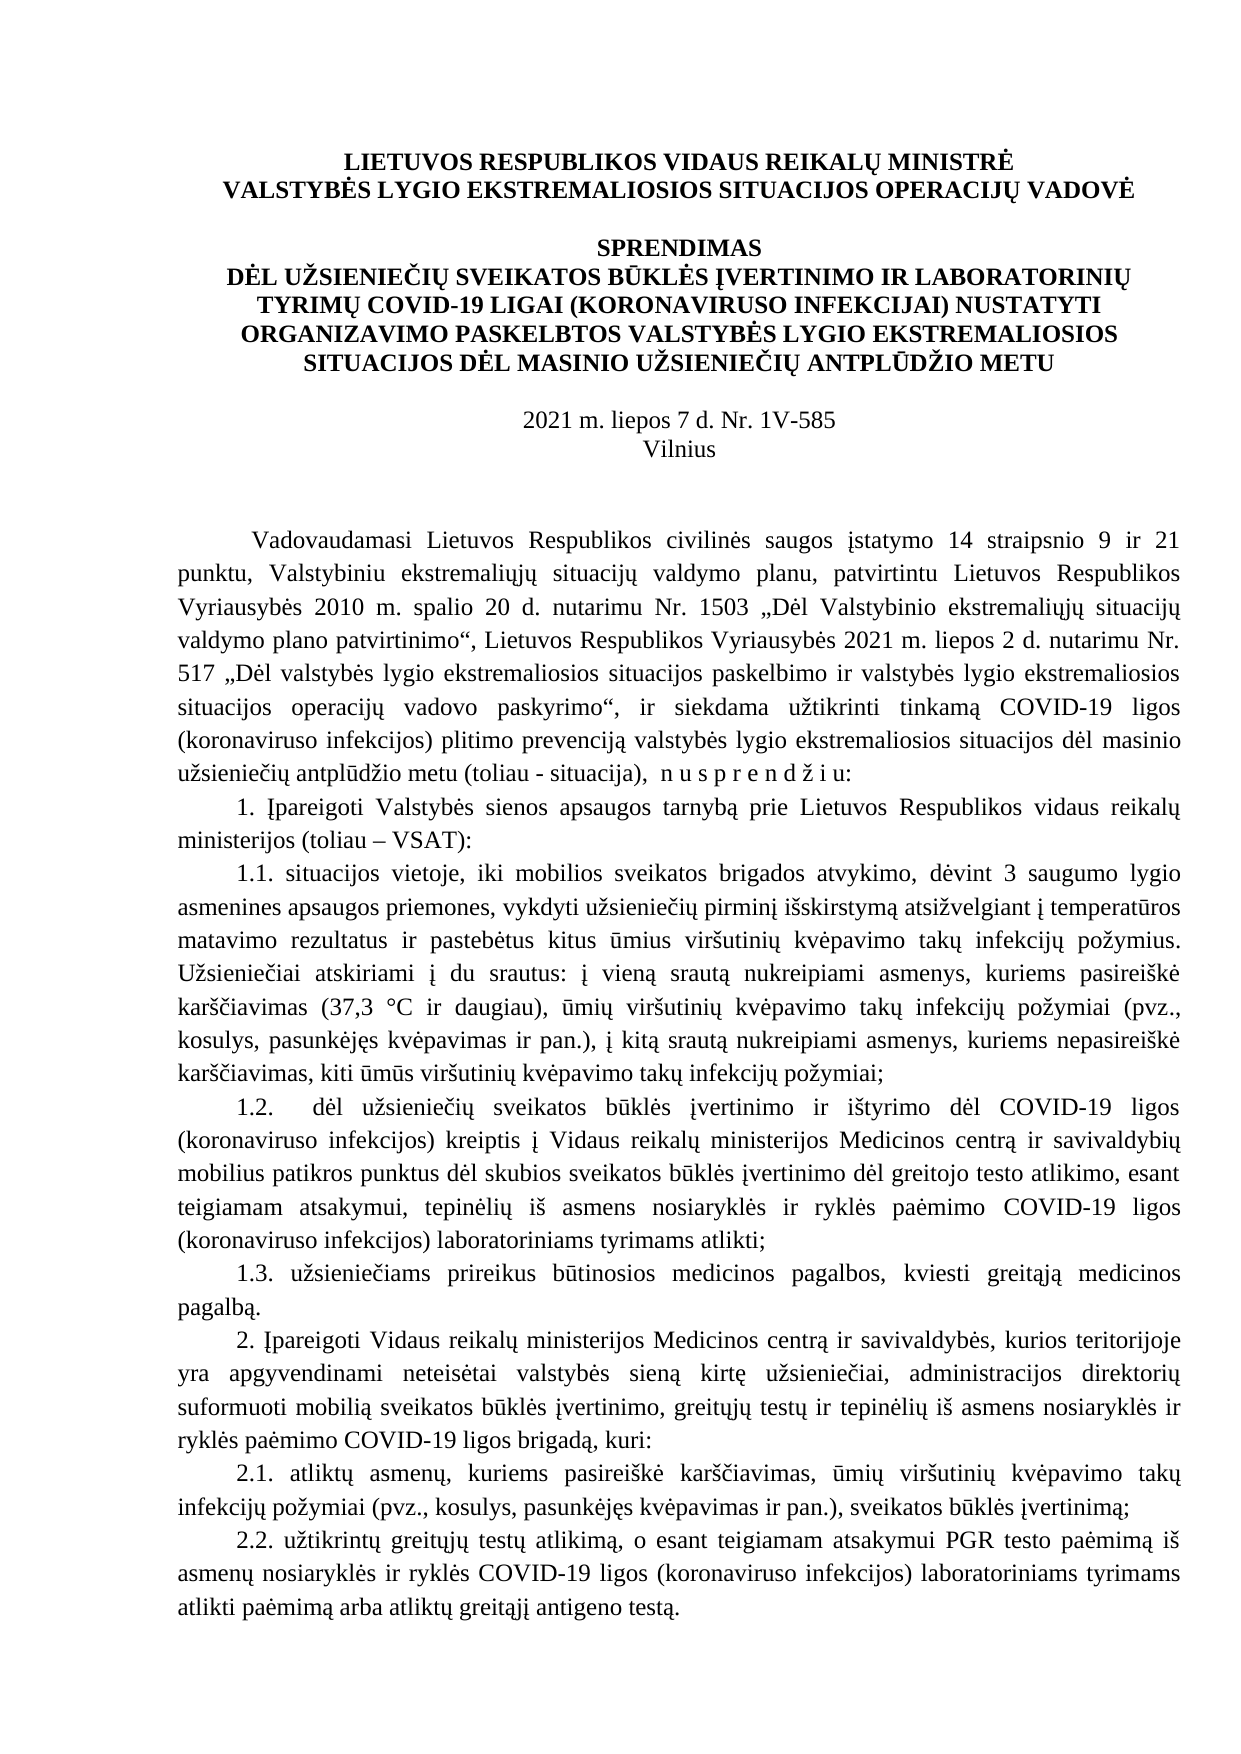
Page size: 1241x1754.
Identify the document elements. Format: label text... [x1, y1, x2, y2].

text 2.1. atliktų asmenų, kuriems pasireiškė karščiavimas, ūmių viršutinių kvėpavimo takų infekcijų požymiai (pvz., kosulys, pasunkėjęs kvėpavimas ir pan.), sveikatos būklės įvertinimą; [177, 1454, 1181, 1521]
text Vadovaudamasi Lietuvos Respublikos civilinės saugos įstatymo 14 straipsnio 9 ir 21 punktu, Valstybiniu ekstremaliųjų situacijų valdymo planu, patvirtintu Lietuvos Respublikos Vyriausybės 2010 m. spalio 20 d. nutarimu Nr. 1503 „Dėl Valstybinio ekstremaliųjų situacijų valdymo plano patvirtinimo“, Lietuvos Respublikos Vyriausybės 2021 m. liepos 2 d. nutarimu Nr. 517 „Dėl valstybės lygio ekstremaliosios situacijos paskelbimo ir valstybės lygio ekstremaliosios situacijos operacijų vadovo paskyrimo“, ir siekdama užtikrinti tinkamą COVID-19 ligos (koronaviruso infekcijos) plitimo prevenciją valstybės lygio ekstremaliosios situacijos dėl masinio užsieniečių antplūdžio metu (toliau - situacija), n u s p r e n d ž i u: [177, 521, 1181, 787]
text Vilnius [177, 434, 1181, 463]
text 1.2. dėl užsieniečių sveikatos būklės įvertinimo ir ištyrimo dėl COVID-19 ligos (koronaviruso infekcijos) kreiptis į Vidaus reikalų ministerijos Medicinos centrą ir savivaldybių mobilius patikros punktus dėl skubios sveikatos būklės įvertinimo dėl greitojo testo atlikimo, esant teigiamam atsakymui, tepinėlių iš asmens nosiaryklės ir ryklės paėmimo COVID-19 ligos (koronaviruso infekcijos) laboratoriniams tyrimams atlikti; [177, 1087, 1181, 1254]
text VALSTYBĖS LYGIO EKSTREMALIOSIOS SITUACIJOS OPERACIJŲ VADOVĖ [177, 176, 1181, 204]
text LIETUVOS RESPUBLIKOS VIDAUS REIKALŲ MINISTRĖ [177, 147, 1181, 176]
text 2021 m. liepos 7 d. Nr. 1V-585 [177, 406, 1181, 434]
text 1.1. situacijos vietoje, iki mobilios sveikatos brigados atvykimo, dėvint 3 saugumo lygio asmenines apsaugos priemones, vykdyti užsieniečių pirminį išskirstymą atsižvelgiant į temperatūros matavimo rezultatus ir pastebėtus kitus ūmius viršutinių kvėpavimo takų infekcijų požymius. Užsieniečiai atskiriami į du srautus: į vieną srautą nukreipiami asmenys, kuriems pasireiškė karščiavimas (37,3 °C ir daugiau), ūmių viršutinių kvėpavimo takų infekcijų požymiai (pvz., kosulys, pasunkėjęs kvėpavimas ir pan.), į kitą srautą nukreipiami asmenys, kuriems nepasireiškė karščiavimas, kiti ūmūs viršutinių kvėpavimo takų infekcijų požymiai; [177, 854, 1181, 1087]
text SPRENDIMAS [177, 233, 1181, 262]
text 1.3. užsieniečiams prireikus būtinosios medicinos pagalbos, kviesti greitąją medicinos pagalbą. [177, 1254, 1181, 1321]
text 2.2. užtikrintų greitųjų testų atlikimą, o esant teigiamam atsakymui PGR testo paėmimą iš asmenų nosiaryklės ir ryklės COVID-19 ligos (koronaviruso infekcijos) laboratoriniams tyrimams atlikti paėmimą arba atliktų greitąjį antigeno testą. [177, 1521, 1181, 1621]
text 2. Įpareigoti Vidaus reikalų ministerijos Medicinos centrą ir savivaldybės, kurios teritorijoje yra apgyvendinami neteisėtai valstybės sieną kirtę užsieniečiai, administracijos direktorių suformuoti mobilią sveikatos būklės įvertinimo, greitųjų testų ir tepinėlių iš asmens nosiaryklės ir ryklės paėmimo COVID-19 ligos brigadą, kuri: [177, 1321, 1181, 1454]
text 1. Įpareigoti Valstybės sienos apsaugos tarnybą prie Lietuvos Respublikos vidaus reikalų ministerijos (toliau – VSAT): [177, 787, 1181, 854]
text DĖL UŽSIENIEČIŲ SVEIKATOS BŪKLĖS ĮVERTINIMO IR LABORATORINIŲ TYRIMŲ COVID-19 LIGAI (KORONAVIRUSO INFEKCIJAI) NUSTATYTI ORGANIZAVIMO PASKELBTOS VALSTYBĖS LYGIO EKSTREMALIOSIOS SITUACIJOS DĖL MASINIO UŽSIENIEČIŲ ANTPLŪDŽIO METU [177, 262, 1181, 377]
